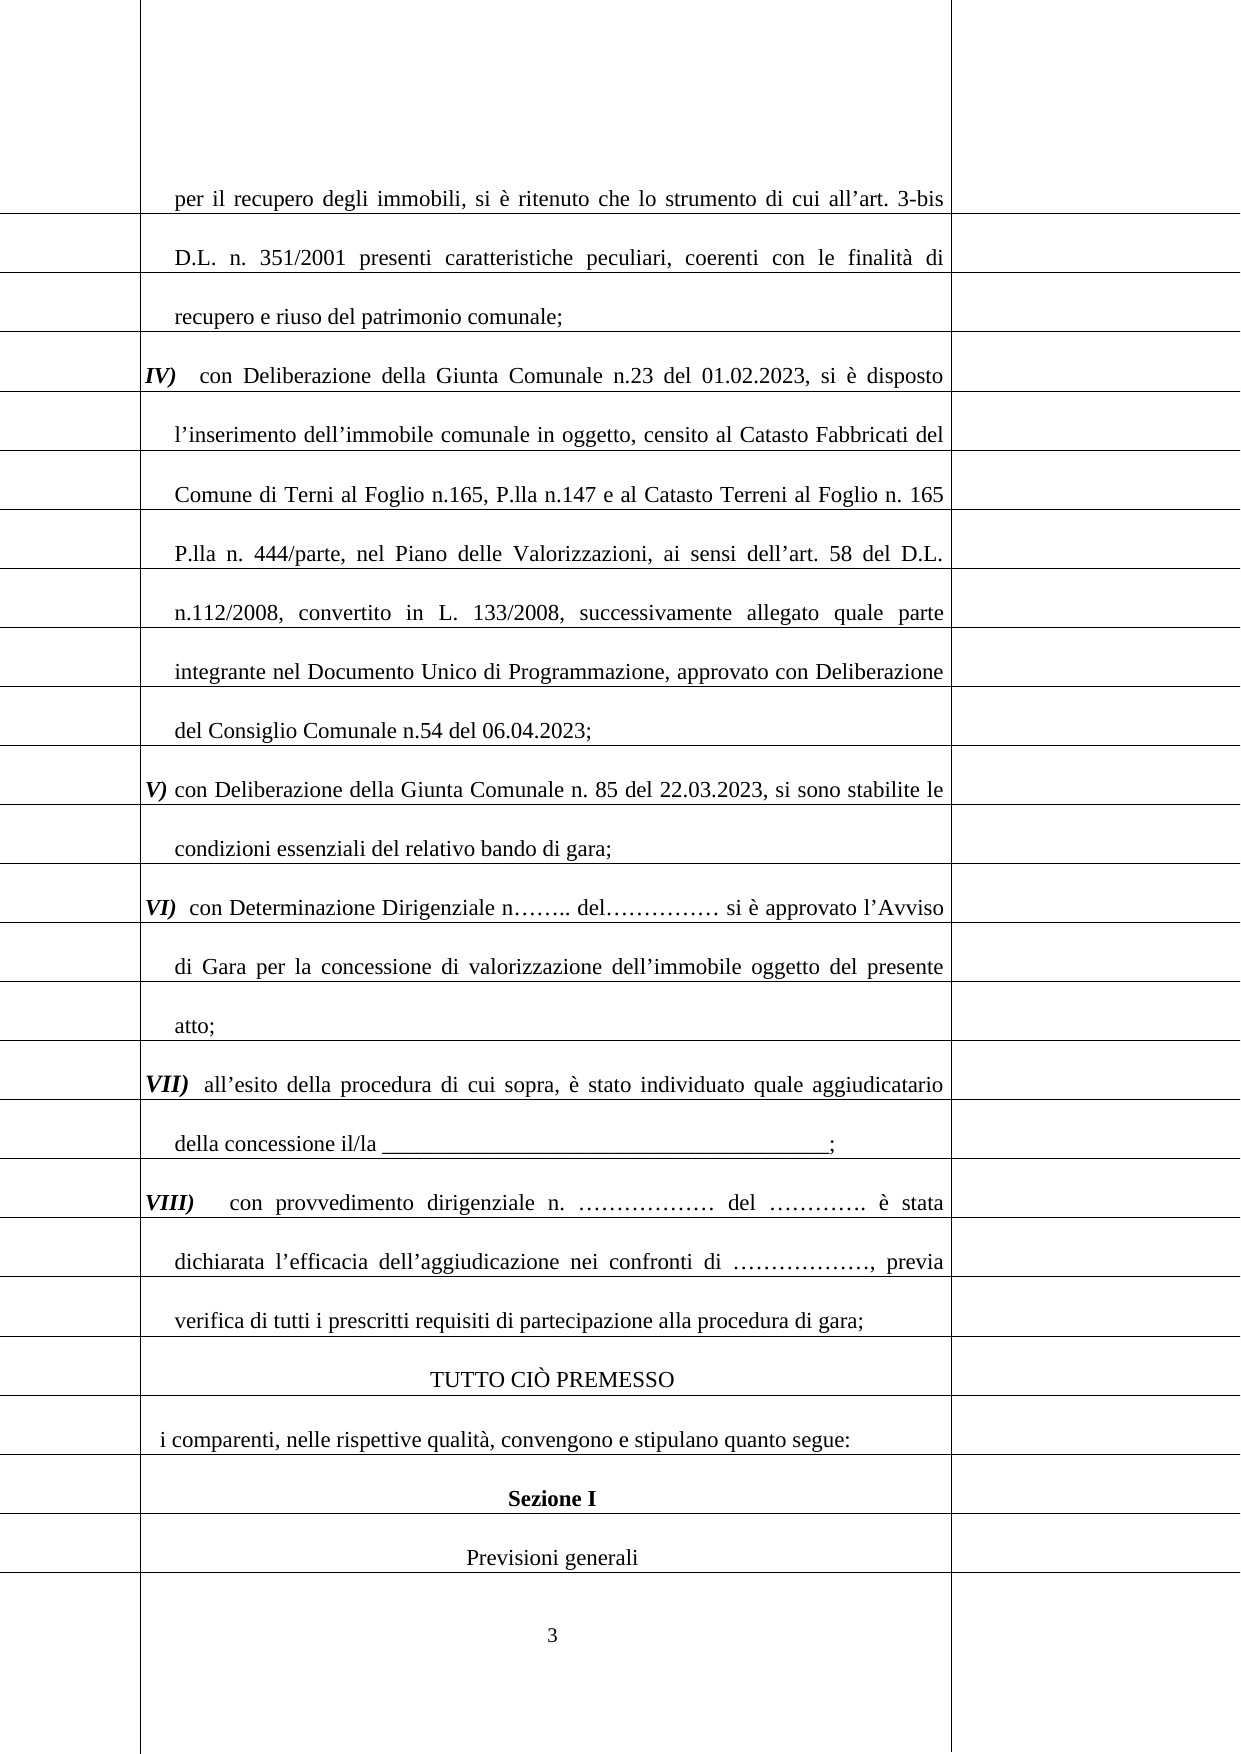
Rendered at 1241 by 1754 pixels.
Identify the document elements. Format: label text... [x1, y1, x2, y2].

list l’inserimento dell’immobile comunale in oggetto, censito al Catasto Fabbricati del [145, 392, 945, 450]
list all’esito della procedura di cui sopra, è stato individuato quale aggiudicatario [145, 1045, 945, 1099]
text [159, 1396, 945, 1400]
list D.L. n. 351/2001 presenti caratteristiche peculiari, coerenti con le finalità di [145, 214, 945, 272]
list n.112/2008, convertito in L. 133/2008, successivamente allegato quale parte [145, 569, 945, 627]
list del Consiglio Comunale n.54 del 06.04.2023; [145, 687, 945, 745]
text [159, 1455, 945, 1459]
list di Gara per la concessione di valorizzazione dell’immobile oggetto del presente [145, 923, 945, 981]
list dichiarata l’efficacia dell’aggiudicazione nei confronti di ………………, previa [145, 1218, 945, 1276]
list [145, 864, 945, 868]
text [159, 1514, 945, 1518]
list per il recupero degli immobili, si è ritenuto che lo strumento di cui all’art. 3-bis [145, 159, 945, 213]
text i comparenti, nelle rispettive qualità, convengono e stipulano quanto segue: [159, 1400, 945, 1454]
list atto; [145, 982, 945, 1040]
list [145, 1159, 945, 1163]
text Sezione I [159, 1459, 945, 1513]
list [145, 1041, 945, 1045]
list della concessione il/la _______________________________________; [145, 1100, 945, 1158]
text Previsioni generali [159, 1518, 945, 1572]
list Comune di Terni al Foglio n.165, P.lla n.147 e al Catasto Terreni al Foglio n. 165 [145, 451, 945, 509]
list recupero e riuso del patrimonio comunale; [145, 273, 945, 331]
list verifica di tutti i prescritti requisiti di partecipazione alla procedura di gara; [145, 1277, 945, 1336]
list con Deliberazione della Giunta Comunale n. 85 del 22.03.2023, si sono stabilite le [145, 750, 945, 804]
text TUTTO CIÒ PREMESSO [159, 1341, 945, 1395]
list con provvedimento dirigenziale n. ……………… del …………. è stata [145, 1163, 945, 1217]
list P.lla n. 444/parte, nel Piano delle Valorizzazioni, ai sensi dell’art. 58 del D.L. [145, 510, 945, 568]
list condizioni essenziali del relativo bando di gara; [145, 805, 945, 863]
list con Deliberazione della Giunta Comunale n.23 del 01.02.2023, si è disposto [145, 337, 945, 391]
list con Determinazione Dirigenziale n…….. del…………… si è approvato l’Avviso [145, 868, 945, 922]
text [159, 1573, 945, 1577]
list integrante nel Documento Unico di Programmazione, approvato con Deliberazione [145, 628, 945, 686]
